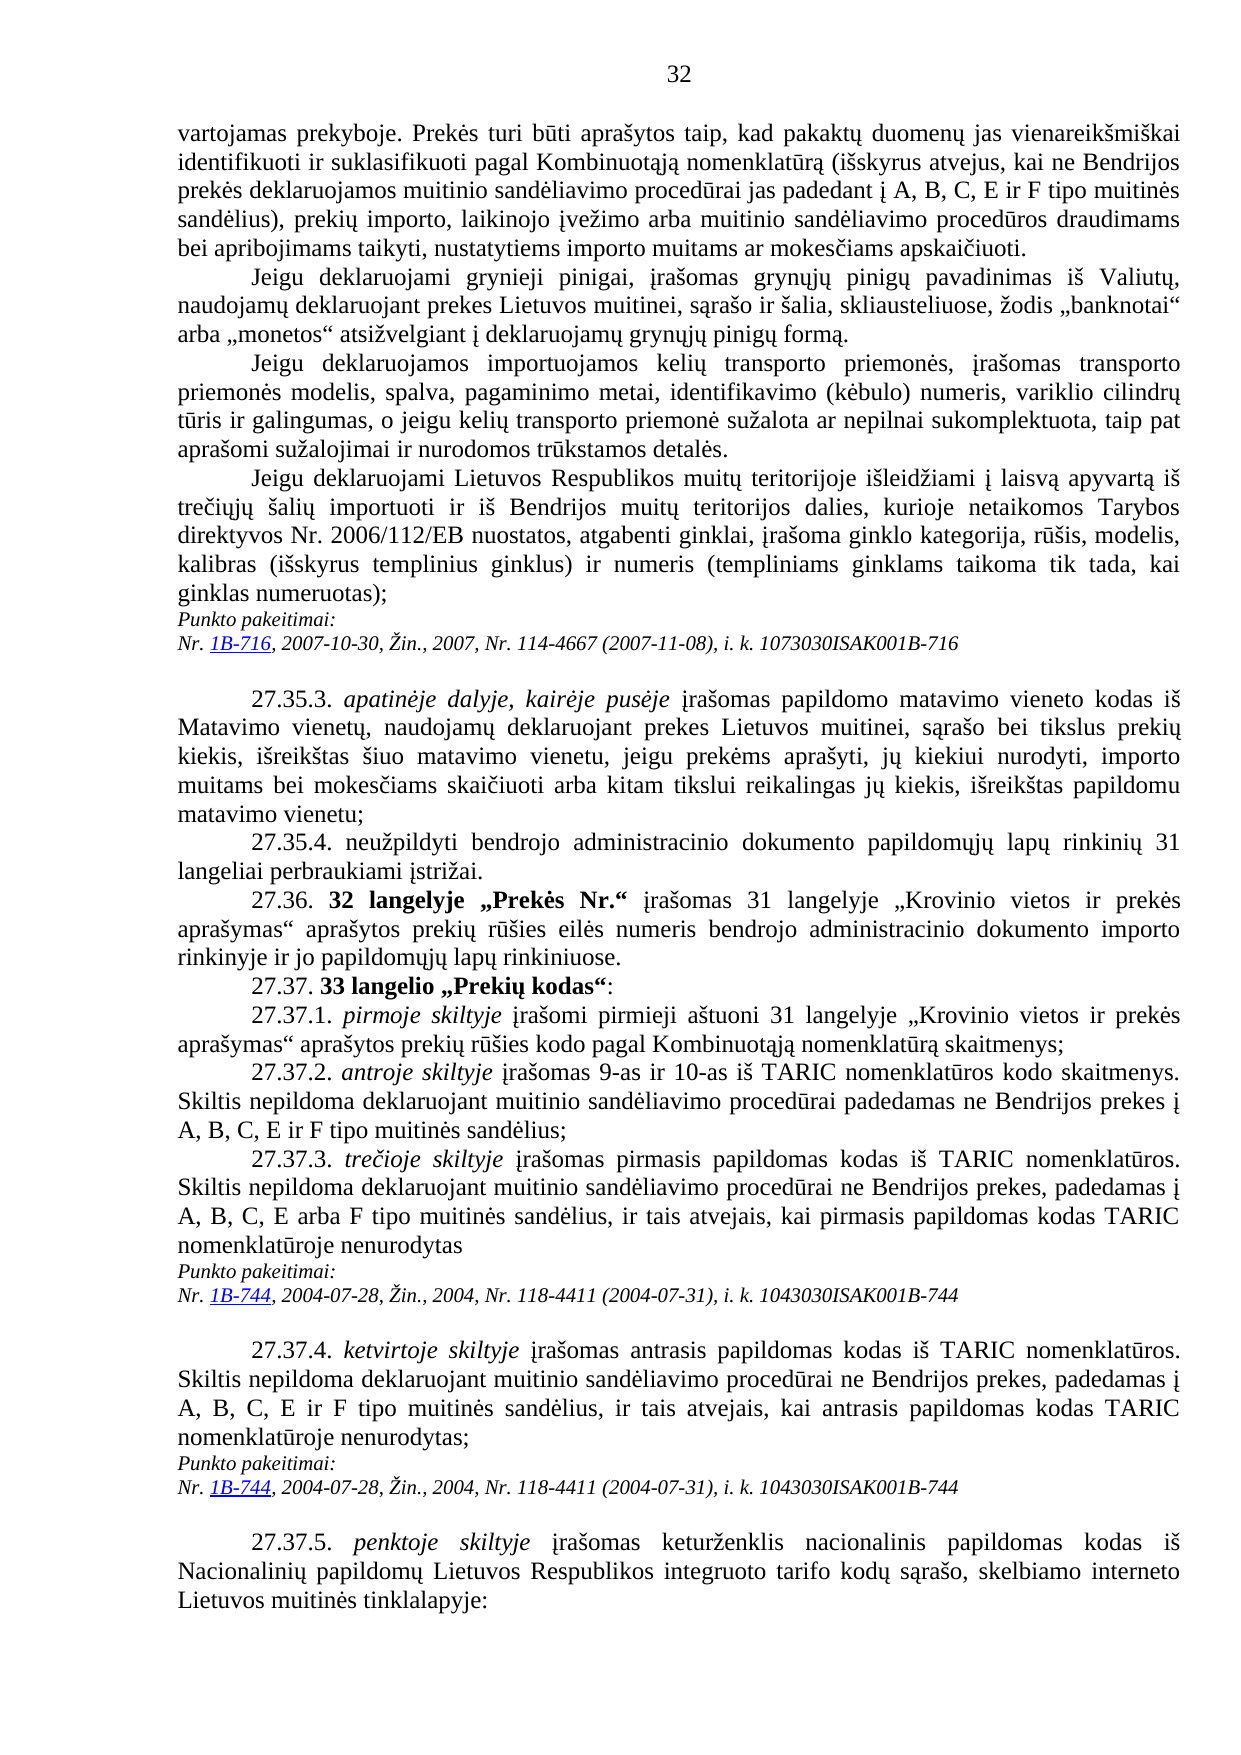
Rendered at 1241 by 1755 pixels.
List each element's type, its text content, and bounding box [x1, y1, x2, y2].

text 27.37.2. antroje skiltyje įrašomas 9-as ir 10-as iš TARIC nomenklatūros kodo skaitmenys. Skiltis nepildoma deklaruojant muitinio sandėliavimo procedūrai padedamas ne Bendrijos prekes į A, B, C, E ir F tipo muitinės sandėlius; [177, 1057, 1181, 1144]
text 27.36. 32 langelyje „Prekės Nr.“ įrašomas 31 langelyje „Krovinio vietos ir prekės aprašymas“ aprašytos prekių rūšies eilės numeris bendrojo administracinio dokumento importo rinkinyje ir jo papildomųjų lapų rinkiniuose. [177, 885, 1181, 971]
text Punkto pakeitimai: [177, 1259, 1181, 1283]
text Punkto pakeitimai: [177, 607, 1181, 631]
text 27.37.4. ketvirtoje skiltyje įrašomas antrasis papildomas kodas iš TARIC nomenklatūros. Skiltis nepildoma deklaruojant muitinio sandėliavimo procedūrai ne Bendrijos prekes, padedamas į A, B, C, E ir F tipo muitinės sandėlius, ir tais atvejais, kai antrasis papildomas kodas TARIC nomenklatūroje nenurodytas; [177, 1336, 1181, 1451]
text Nr. 1B-744, 2004-07-28, Žin., 2004, Nr. 118-4411 (2004-07-31), i. k. 1043030ISAK001B-744 [177, 1283, 1181, 1307]
text Nr. 1B-716, 2007-10-30, Žin., 2007, Nr. 114-4667 (2007-11-08), i. k. 1073030ISAK001B-716 [177, 631, 1181, 655]
text 27.35.3. apatinėje dalyje, kairėje pusėje įrašomas papildomo matavimo vieneto kodas iš Matavimo vienetų, naudojamų deklaruojant prekes Lietuvos muitinei, sąrašo bei tikslus prekių kiekis, išreikštas šiuo matavimo vienetu, jeigu prekėms aprašyti, jų kiekiui nurodyti, importo muitams bei mokesčiams skaičiuoti arba kitam tikslui reikalingas jų kiekis, išreikštas papildomu matavimo vienetu; [177, 684, 1181, 827]
text Punkto pakeitimai: [177, 1451, 1181, 1475]
text 27.35.4. neužpildyti bendrojo administracinio dokumento papildomųjų lapų rinkinių 31 langeliai perbraukiami įstrižai. [177, 827, 1181, 885]
text 27.37. 33 langelio „Prekių kodas“: [177, 971, 1181, 1000]
text 27.37.5. penktoje skiltyje įrašomas keturženklis nacionalinis papildomas kodas iš Nacionalinių papildomų Lietuvos Respublikos integruoto tarifo kodų sąrašo, skelbiamo interneto Lietuvos muitinės tinklalapyje: [177, 1527, 1181, 1614]
text Nr. 1B-744, 2004-07-28, Žin., 2004, Nr. 118-4411 (2004-07-31), i. k. 1043030ISAK001B-744 [177, 1475, 1181, 1499]
text Jeigu deklaruojami grynieji pinigai, įrašomas grynųjų pinigų pavadinimas iš Valiutų, naudojamų deklaruojant prekes Lietuvos muitinei, sąrašo ir šalia, skliausteliuose, žodis „banknotai“ arba „monetos“ atsižvelgiant į deklaruojamų grynųjų pinigų formą. [177, 262, 1181, 348]
text 27.37.1. pirmoje skiltyje įrašomi pirmieji aštuoni 31 langelyje „Krovinio vietos ir prekės aprašymas“ aprašytos prekių rūšies kodo pagal Kombinuotąją nomenklatūrą skaitmenys; [177, 1000, 1181, 1057]
text 27.37.3. trečioje skiltyje įrašomas pirmasis papildomas kodas iš TARIC nomenklatūros. Skiltis nepildoma deklaruojant muitinio sandėliavimo procedūrai ne Bendrijos prekes, padedamas į A, B, C, E arba F tipo muitinės sandėlius, ir tais atvejais, kai pirmasis papildomas kodas TARIC nomenklatūroje nenurodytas [177, 1144, 1181, 1259]
text Jeigu deklaruojami Lietuvos Respublikos muitų teritorijoje išleidžiami į laisvą apyvartą iš trečiųjų šalių importuoti ir iš Bendrijos muitų teritorijos dalies, kurioje netaikomos Tarybos direktyvos Nr. 2006/112/EB nuostatos, atgabenti ginklai, įrašoma ginklo kategorija, rūšis, modelis, kalibras (išskyrus templinius ginklus) ir numeris (templiniams ginklams taikoma tik tada, kai ginklas numeruotas); [177, 463, 1181, 607]
text vartojamas prekyboje. Prekės turi būti aprašytos taip, kad pakaktų duomenų jas vienareikšmiškai identifikuoti ir suklasifikuoti pagal Kombinuotąją nomenklatūrą (išskyrus atvejus, kai ne Bendrijos prekės deklaruojamos muitinio sandėliavimo procedūrai jas padedant į A, B, C, E ir F tipo muitinės sandėlius), prekių importo, laikinojo įvežimo arba muitinio sandėliavimo procedūros draudimams bei apribojimams taikyti, nustatytiems importo muitams ar mokesčiams apskaičiuoti. [177, 118, 1181, 262]
text Jeigu deklaruojamos importuojamos kelių transporto priemonės, įrašomas transporto priemonės modelis, spalva, pagaminimo metai, identifikavimo (kėbulo) numeris, variklio cilindrų tūris ir galingumas, o jeigu kelių transporto priemonė sužalota ar nepilnai sukomplektuota, taip pat aprašomi sužalojimai ir nurodomos trūkstamos detalės. [177, 348, 1181, 463]
